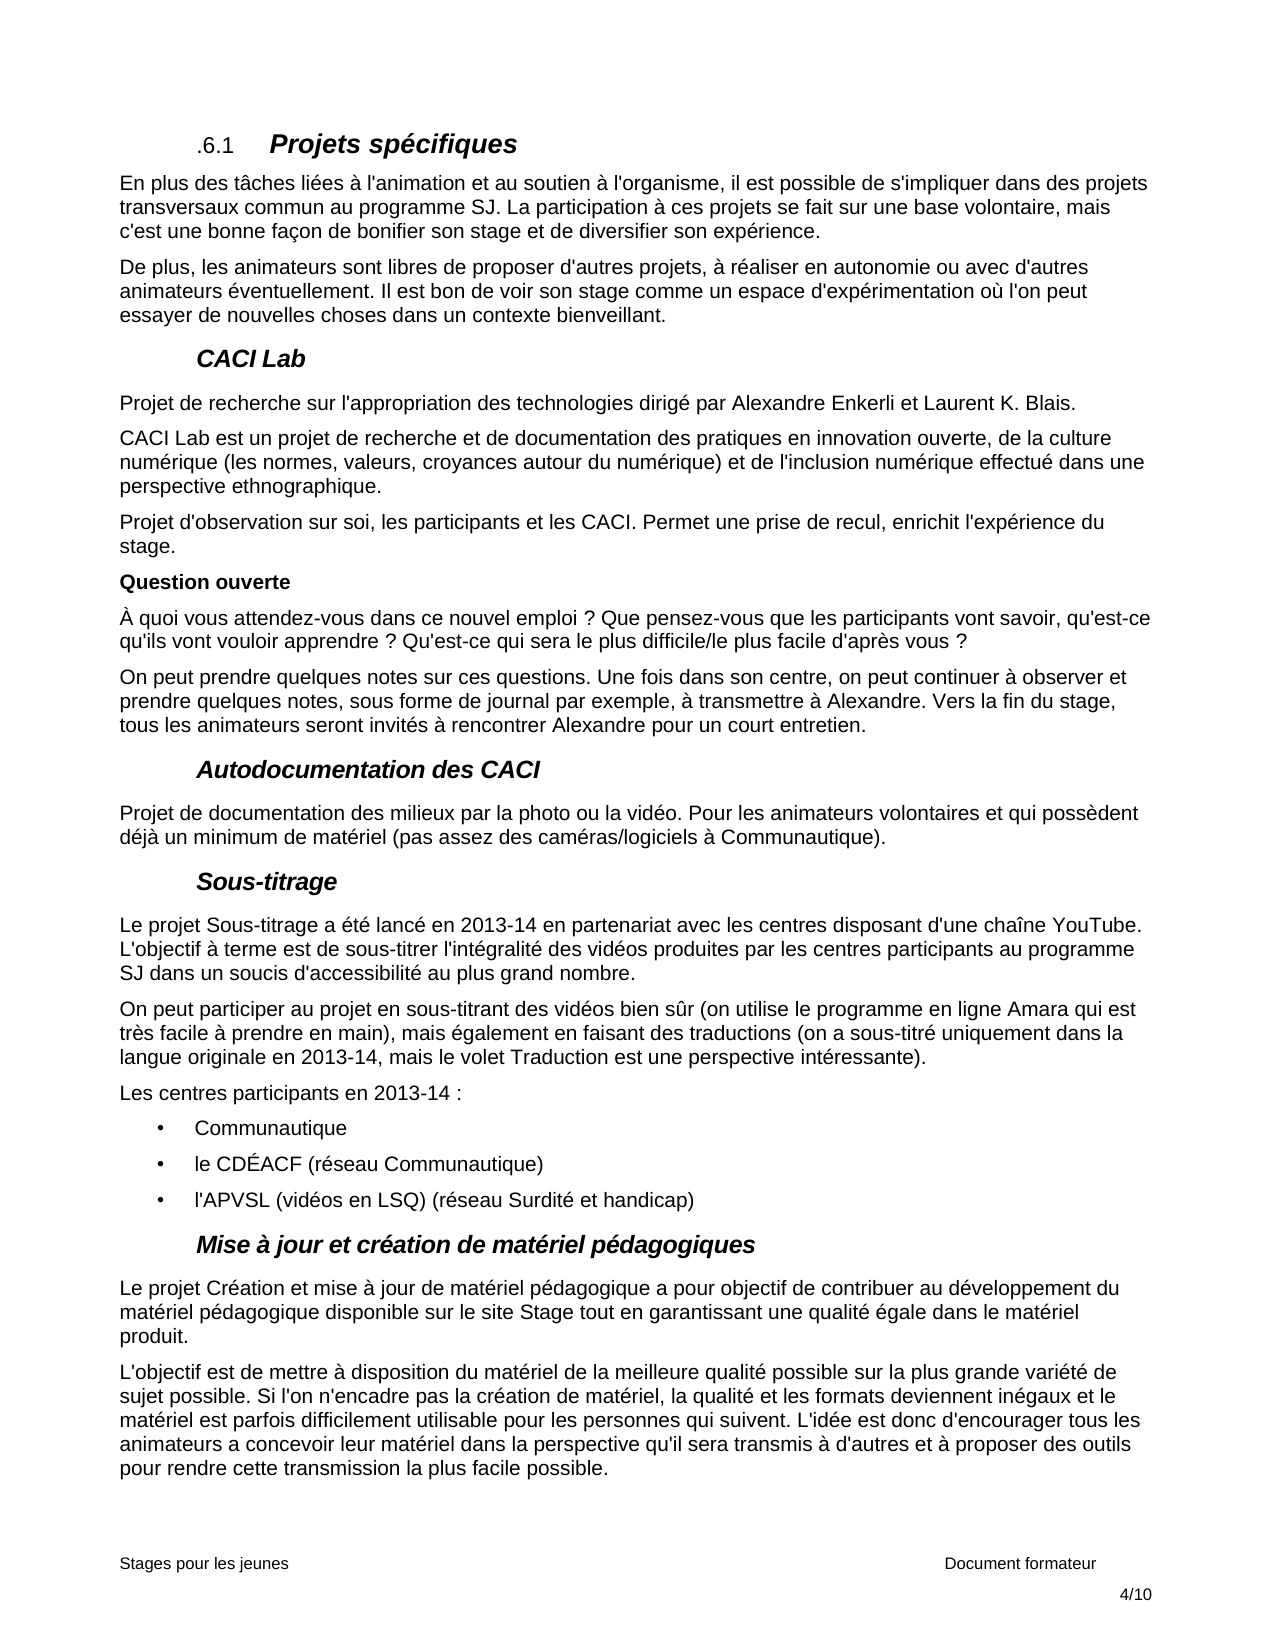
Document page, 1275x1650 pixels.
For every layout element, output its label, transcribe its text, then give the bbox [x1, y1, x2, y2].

text À quoi vous attendez-vous dans ce nouvel emploi ? Que pensez-vous que les participants vont savoir, qu'est-ce qu'ils vont vouloir apprendre ? Qu'est-ce qui sera le plus difficile/le plus facile d'après vous ? [119, 605, 1152, 653]
subtitle CACI Lab [196, 344, 1152, 373]
text En plus des tâches liées à l'animation et au soutien à l'organisme, il est possible de s'impliquer dans des projets transversaux commun au programme SJ. La participation à ces projets se fait sur une base volontaire, mais c'est une bonne façon de bonifier son stage et de diversifier son expérience. [119, 171, 1152, 243]
text Projet de recherche sur l'appropriation des technologies dirigé par Alexandre Enkerli et Laurent K. Blais. [119, 391, 1152, 414]
text Question ouverte [119, 569, 1152, 593]
text L'objectif est de mettre à disposition du matériel de la meilleure qualité possible sur la plus grande variété de sujet possible. Si l'on n'encadre pas la création de matériel, la qualité et les formats deviennent inégaux et le matériel est parfois difficilement utilisable pour les personnes qui suivent. L'idée est donc d'encourager tous les animateurs a concevoir leur matériel dans la perspective qu'il sera transmis à d'autres et à proposer des outils pour rendre cette transmission la plus facile possible. [119, 1360, 1152, 1479]
text Le projet Sous-titrage a été lancé en 2013-14 en partenariat avec les centres disposant d'une chaîne YouTube. L'objectif à terme est de sous-titrer l'intégralité des vidéos produites par les centres participants au programme SJ dans un soucis d'accessibilité au plus grand nombre. [119, 913, 1152, 985]
list le CDÉACF (réseau Communautique) [157, 1152, 1152, 1176]
list Communautique [157, 1116, 1152, 1140]
subtitle Mise à jour et création de matériel pédagogiques [196, 1229, 1152, 1258]
text Projet d'observation sur soi, les participants et les CACI. Permet une prise de recul, enrichit l'expérience du stage. [119, 510, 1152, 558]
list l'APVSL (vidéos en LSQ) (réseau Surdité et handicap) [157, 1188, 1152, 1212]
text CACI Lab est un projet de recherche et de documentation des pratiques en innovation ouverte, de la culture numérique (les normes, valeurs, croyances autour du numérique) et de l'inclusion numérique effectué dans une perspective ethnographique. [119, 426, 1152, 498]
subtitle Sous-titrage [196, 867, 1152, 895]
text Le projet Création et mise à jour de matériel pédagogique a pour objectif de contribuer au développement du matériel pédagogique disponible sur le site Stage tout en garantissant une qualité égale dans le matériel produit. [119, 1276, 1152, 1348]
text On peut prendre quelques notes sur ces questions. Une fois dans son centre, on peut continuer à observer et prendre quelques notes, sous forme de journal par exemple, à transmettre à Alexandre. Vers la fin du stage, tous les animateurs seront invités à rencontrer Alexandre pour un court entretien. [119, 665, 1152, 737]
text Les centres participants en 2013-14 : [119, 1080, 1152, 1104]
text On peut participer au projet en sous-titrant des vidéos bien sûr (on utilise le programme en ligne Amara qui est très facile à prendre en main), mais également en faisant des traductions (on a sous-titré uniquement dans la langue originale en 2013-14, mais le volet Traduction est une perspective intéressante). [119, 997, 1152, 1069]
subtitle Projets spécifiques [196, 128, 1152, 159]
subtitle Autodocumentation des CACI [196, 754, 1152, 783]
text Projet de documentation des milieux par la photo ou la vidéo. Pour les animateurs volontaires et qui possèdent déjà un minimum de matériel (pas assez des caméras/logiciels à Communautique). [119, 801, 1152, 849]
text De plus, les animateurs sont libres de proposer d'autres projets, à réaliser en autonomie ou avec d'autres animateurs éventuellement. Il est bon de voir son stage comme un espace d'expérimentation où l'on peut essayer de nouvelles choses dans un contexte bienveillant. [119, 254, 1152, 326]
